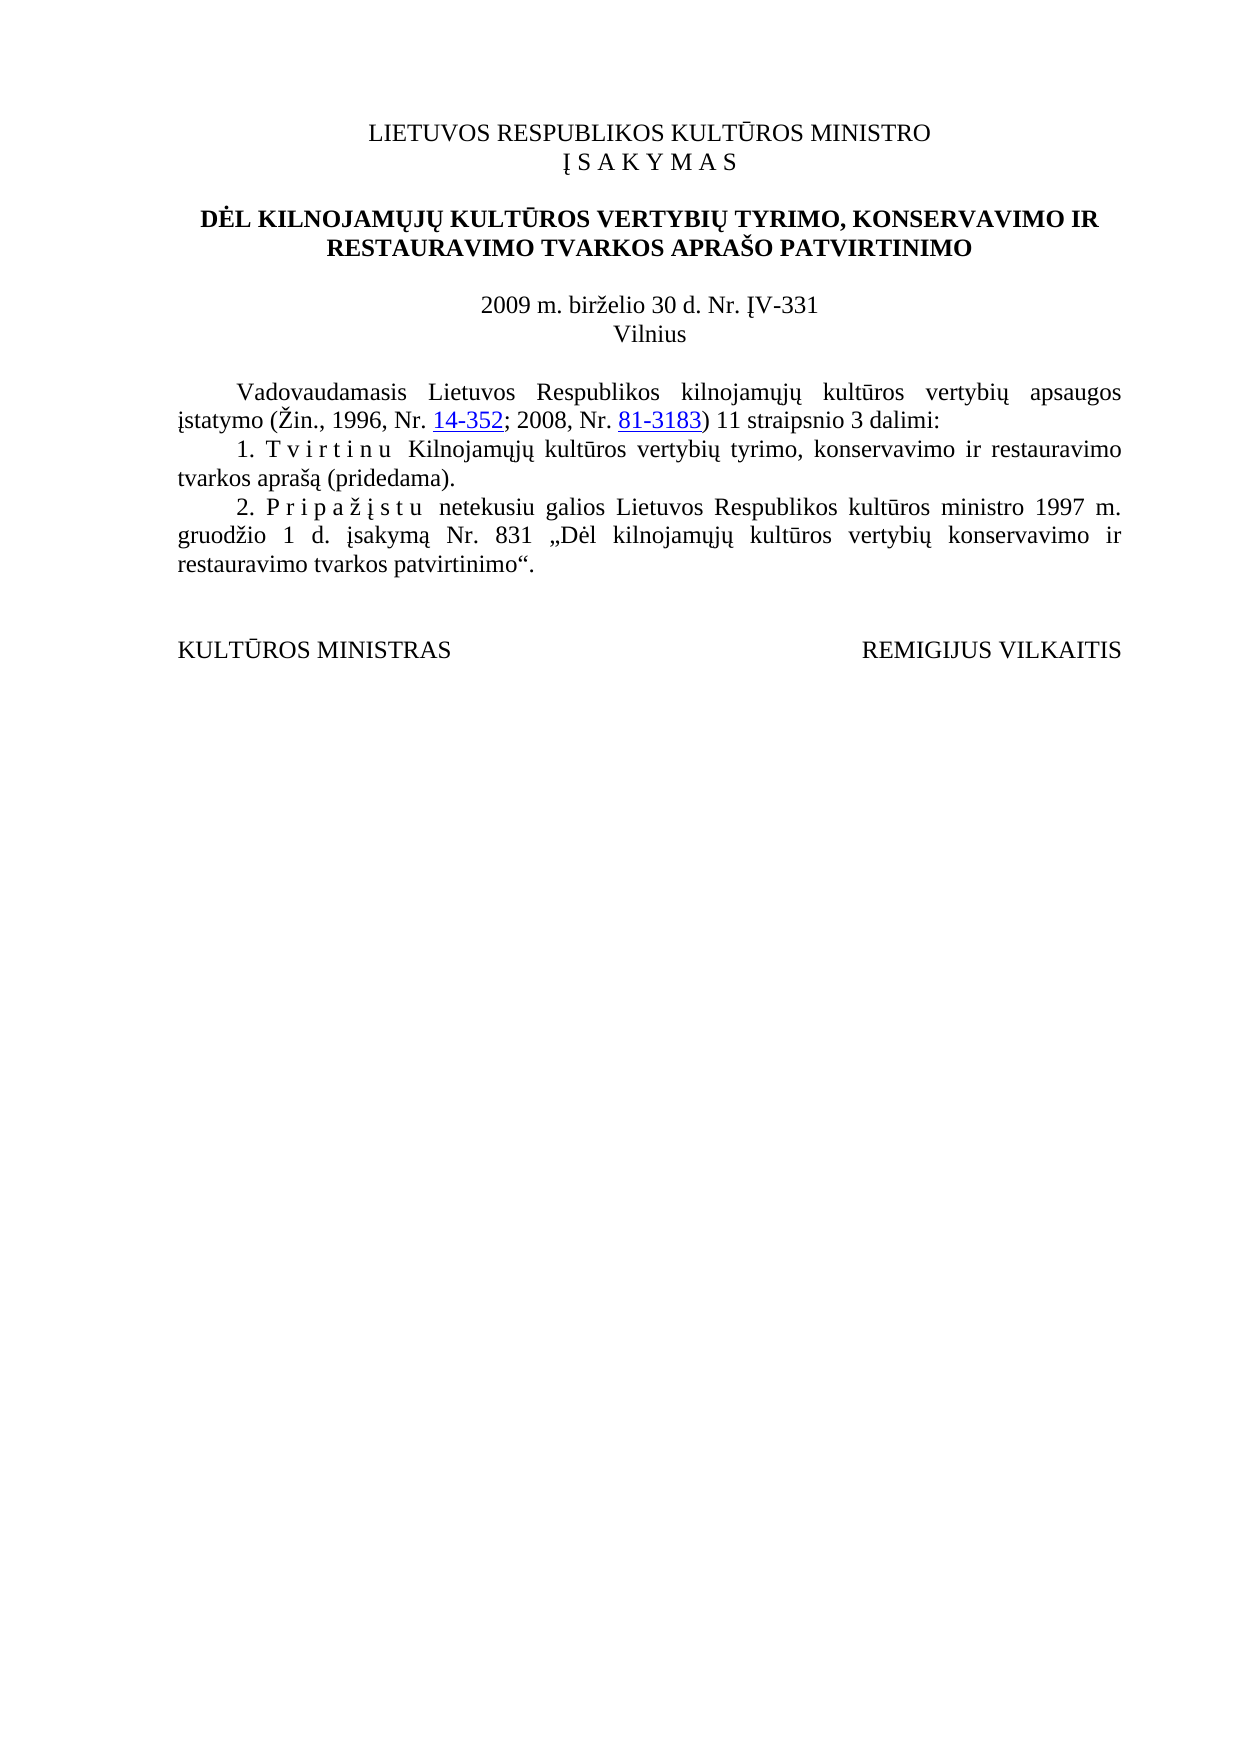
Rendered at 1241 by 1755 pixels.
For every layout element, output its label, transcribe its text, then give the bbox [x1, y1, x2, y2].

text ĮSAKYMAS [177, 147, 1122, 176]
text Vadovaudamasis Lietuvos Respublikos kilnojamųjų kultūros vertybių apsaugos įstatymo (Žin., 1996, Nr. 14-352; 2008, Nr. 81-3183) 11 straipsnio 3 dalimi: [177, 377, 1122, 434]
text LIETUVOS RESPUBLIKOS KULTŪROS MINISTRO [177, 118, 1122, 147]
text Kultūros ministras Remigijus Vilkaitis [177, 636, 1122, 664]
text 1. Tvirtinu Kilnojamųjų kultūros vertybių tyrimo, konservavimo ir restauravimo tvarkos aprašą (pridedama). [177, 434, 1122, 492]
text 2009 m. birželio 30 d. Nr. ĮV-331 [177, 291, 1122, 319]
text DĖL KILNOJAMŲJŲ KULTŪROS VERTYBIŲ TYRIMO, KONSERVAVIMO IR RESTAURAVIMO TVARKOS APRAŠO PATVIRTINIMO [177, 204, 1122, 262]
text 2. Pripažįstu netekusiu galios Lietuvos Respublikos kultūros ministro 1997 m. gruodžio 1 d. įsakymą Nr. 831 „Dėl kilnojamųjų kultūros vertybių konservavimo ir restauravimo tvarkos patvirtinimo“. [177, 492, 1122, 578]
text Vilnius [177, 319, 1122, 348]
